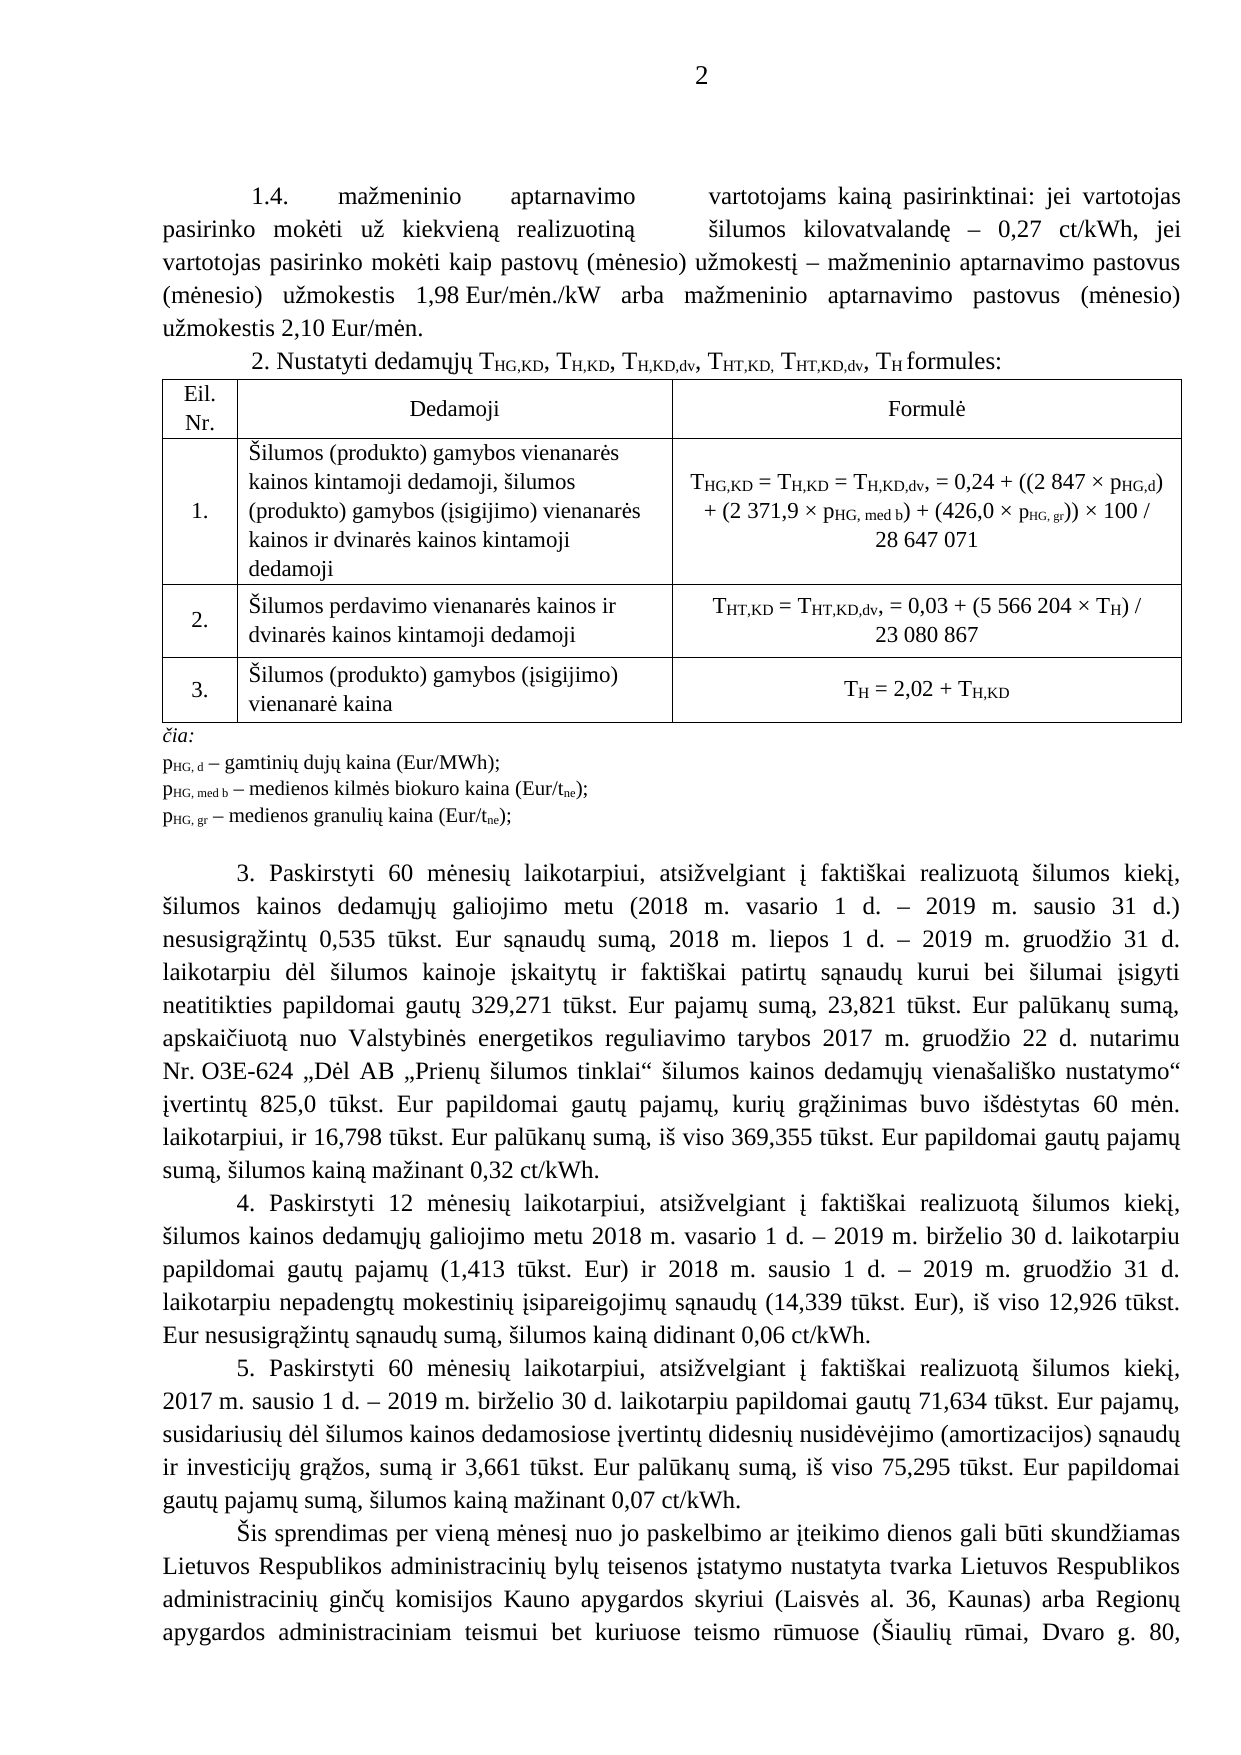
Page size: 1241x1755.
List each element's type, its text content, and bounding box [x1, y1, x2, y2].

table_cell THG,KD = TH,KD = TH,KD,dv, = 0,24 + ((2 847 × pHG,d) + (2 371,9 × pHG, med b) + (426,0 × pHG, gr)) × 100 / 28 647 071 [673, 439, 1181, 584]
table_header Formulė [673, 380, 1181, 438]
text čia: [162, 723, 1181, 747]
text pHG, gr – medienos granulių kaina (Eur/tne); [162, 803, 1181, 827]
table_cell Šilumos (produkto) gamybos vienanarės kainos kintamoji dedamoji, šilumos (produkto) gamybos (įsigijimo) vienanarės kainos ir dvinarės kainos kintamoji dedamoji [238, 439, 672, 584]
table_cell TH = 2,02 + TH,KD [673, 658, 1181, 722]
table_cell 1. [163, 439, 237, 584]
table_cell 2. [163, 585, 237, 657]
text 1.4. mažmeninio aptarnavimo vartotojams kainą pasirinktinai: jei vartotojas pasirinko mokėti už kiekvieną realizuotiną šilumos kilovatvalandę – 0,27 ct/kWh, jei vartotojas pasirinko mokėti kaip pastovų (mėnesio) užmokestį – mažmeninio aptarnavimo pastovus (mėnesio) užmokestis 1,98 Eur/mėn./kW arba mažmeninio aptarnavimo pastovus (mėnesio) užmokestis 2,10 Eur/mėn. [162, 181, 1181, 342]
text 3. Paskirstyti 60 mėnesių laikotarpiui, atsižvelgiant į faktiškai realizuotą šilumos kiekį, šilumos kainos dedamųjų galiojimo metu (2018 m. vasario 1 d. – 2019 m. sausio 31 d.) nesusigrąžintų 0,535 tūkst. Eur sąnaudų sumą, 2018 m. liepos 1 d. – 2019 m. gruodžio 31 d. laikotarpiu dėl šilumos kainoje įskaitytų ir faktiškai patirtų sąnaudų kurui bei šilumai įsigyti neatitikties papildomai gautų 329,271 tūkst. Eur pajamų sumą, 23,821 tūkst. Eur palūkanų sumą, apskaičiuotą nuo Valstybinės energetikos reguliavimo tarybos 2017 m. gruodžio 22 d. nutarimu Nr. O3E-624 „Dėl AB „Prienų šilumos tinklai“ šilumos kainos dedamųjų vienašališko nustatymo“ įvertintų 825,0 tūkst. Eur papildomai gautų pajamų, kurių grąžinimas buvo išdėstytas 60 mėn. laikotarpiui, ir 16,798 tūkst. Eur palūkanų sumą, iš viso 369,355 tūkst. Eur papildomai gautų pajamų sumą, šilumos kainą mažinant 0,32 ct/kWh. [162, 858, 1181, 1184]
table_cell 3. [163, 658, 237, 722]
text 2. Nustatyti dedamųjų THG,KD, TH,KD, TH,KD,dv, THT,KD, THT,KD,dv, TH formules: [162, 346, 1181, 375]
table_cell THT,KD = THT,KD,dv, = 0,03 + (5 566 204 × TH) / 23 080 867 [673, 585, 1181, 657]
table_header Dedamoji [238, 380, 672, 438]
text 5. Paskirstyti 60 mėnesių laikotarpiui, atsižvelgiant į faktiškai realizuotą šilumos kiekį, 2017 m. sausio 1 d. – 2019 m. birželio 30 d. laikotarpiu papildomai gautų 71,634 tūkst. Eur pajamų, susidariusių dėl šilumos kainos dedamosiose įvertintų didesnių nusidėvėjimo (amortizacijos) sąnaudų ir investicijų grąžos, sumą ir 3,661 tūkst. Eur palūkanų sumą, iš viso 75,295 tūkst. Eur papildomai gautų pajamų sumą, šilumos kainą mažinant 0,07 ct/kWh. [162, 1353, 1181, 1514]
text Šis sprendimas per vieną mėnesį nuo jo paskelbimo ar įteikimo dienos gali būti skundžiamas Lietuvos Respublikos administracinių bylų teisenos įstatymo nustatyta tvarka Lietuvos Respublikos administracinių ginčų komisijos Kauno apygardos skyriui (Laisvės al. 36, Kaunas) arba Regionų apygardos administraciniam teismui bet kuriuose teismo rūmuose (Šiaulių rūmai, Dvaro g. 80, [162, 1518, 1181, 1646]
table_cell Šilumos (produkto) gamybos (įsigijimo) vienanarė kaina [238, 658, 672, 722]
table_header Eil. Nr. [163, 380, 237, 438]
text pHG, med b – medienos kilmės biokuro kaina (Eur/tne); [162, 776, 1181, 800]
text pHG, d – gamtinių dujų kaina (Eur/MWh); [162, 750, 1181, 774]
text 4. Paskirstyti 12 mėnesių laikotarpiui, atsižvelgiant į faktiškai realizuotą šilumos kiekį, šilumos kainos dedamųjų galiojimo metu 2018 m. vasario 1 d. – 2019 m. birželio 30 d. laikotarpiu papildomai gautų pajamų (1,413 tūkst. Eur) ir 2018 m. sausio 1 d. – 2019 m. gruodžio 31 d. laikotarpiu nepadengtų mokestinių įsipareigojimų sąnaudų (14,339 tūkst. Eur), iš viso 12,926 tūkst. Eur nesusigrąžintų sąnaudų sumą, šilumos kainą didinant 0,06 ct/kWh. [162, 1188, 1181, 1349]
table_cell Šilumos perdavimo vienanarės kainos ir dvinarės kainos kintamoji dedamoji [238, 585, 672, 657]
